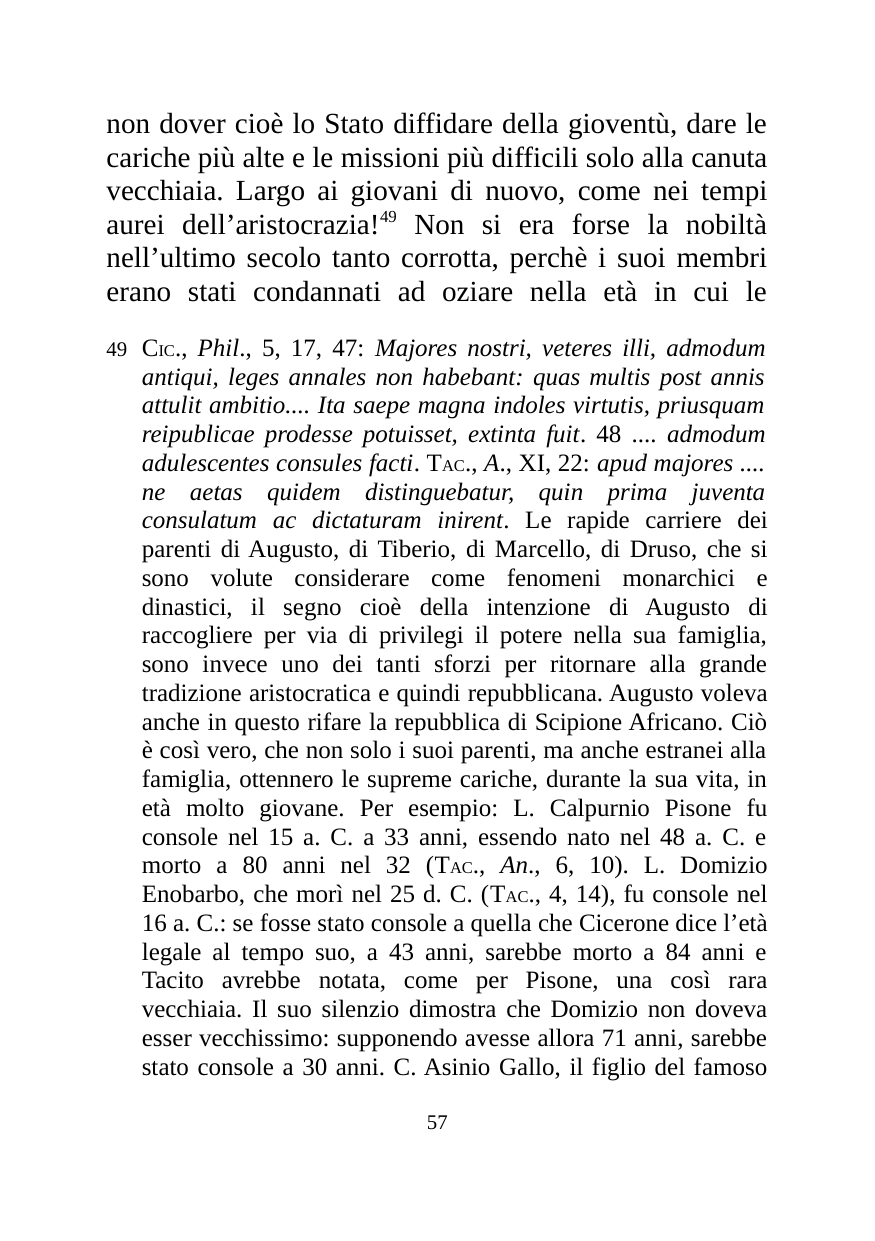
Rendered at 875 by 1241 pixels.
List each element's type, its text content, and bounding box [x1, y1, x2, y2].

text Cic., Phil., 5, 17, 47: Majores nostri, veteres illi, admodum antiqui, leges annales non habebant: quas multis post annis attulit ambitio.... Ita saepe magna indoles virtutis, priusquam reipublicae prodesse potuisset, extinta fuit. 48 .... admodum adulescentes consules facti. Tac., A., XI, 22: apud majores .... ne aetas quidem distinguebatur, quin prima juventa consulatum ac dictaturam inirent. Le rapide carriere dei parenti di Augusto, di Tiberio, di Marcello, di Druso, che si sono volute considerare come fenomeni monarchici e dinastici, il segno cioè della intenzione di Augusto di raccogliere per via di privilegi il potere nella sua famiglia, sono invece uno dei tanti sforzi per ritornare alla grande tradizione aristocratica e quindi repubblicana. Augusto voleva anche in questo rifare la repubblica di Scipione Africano. Ciò è così vero, che non solo i suoi parenti, ma anche estranei alla famiglia, ottennero le supreme cariche, durante la sua vita, in età molto giovane. Per esempio: L. Calpurnio Pisone fu console nel 15 a. C. a 33 anni, essendo nato nel 48 a. C. e morto a 80 anni nel 32 (Tac., An., 6, 10). L. Domizio Enobarbo, che morì nel 25 d. C. (Tac., 4, 14), fu console nel 16 a. C.: se fosse stato console a quella che Cicerone dice l’età legale al tempo suo, a 43 anni, sarebbe morto a 84 anni e Tacito avrebbe notata, come per Pisone, una così rara vecchiaia. Il suo silenzio dimostra che Domizio non doveva esser vecchissimo: supponendo avesse allora 71 anni, sarebbe stato console a 30 anni. C. Asinio Gallo, il figlio del famoso [106, 333, 768, 1080]
text non dover cioè lo Stato diffidare della gioventù, dare le cariche più alte e le missioni più difficili solo alla canuta vecchiaia. Largo ai giovani di nuovo, come nei tempi aurei dell’aristocrazia! Non si era forse la nobiltà nell’ultimo secolo tanto corrotta, perchè i suoi membri erano stati condannati ad oziare nella età in cui le [106, 106, 768, 307]
